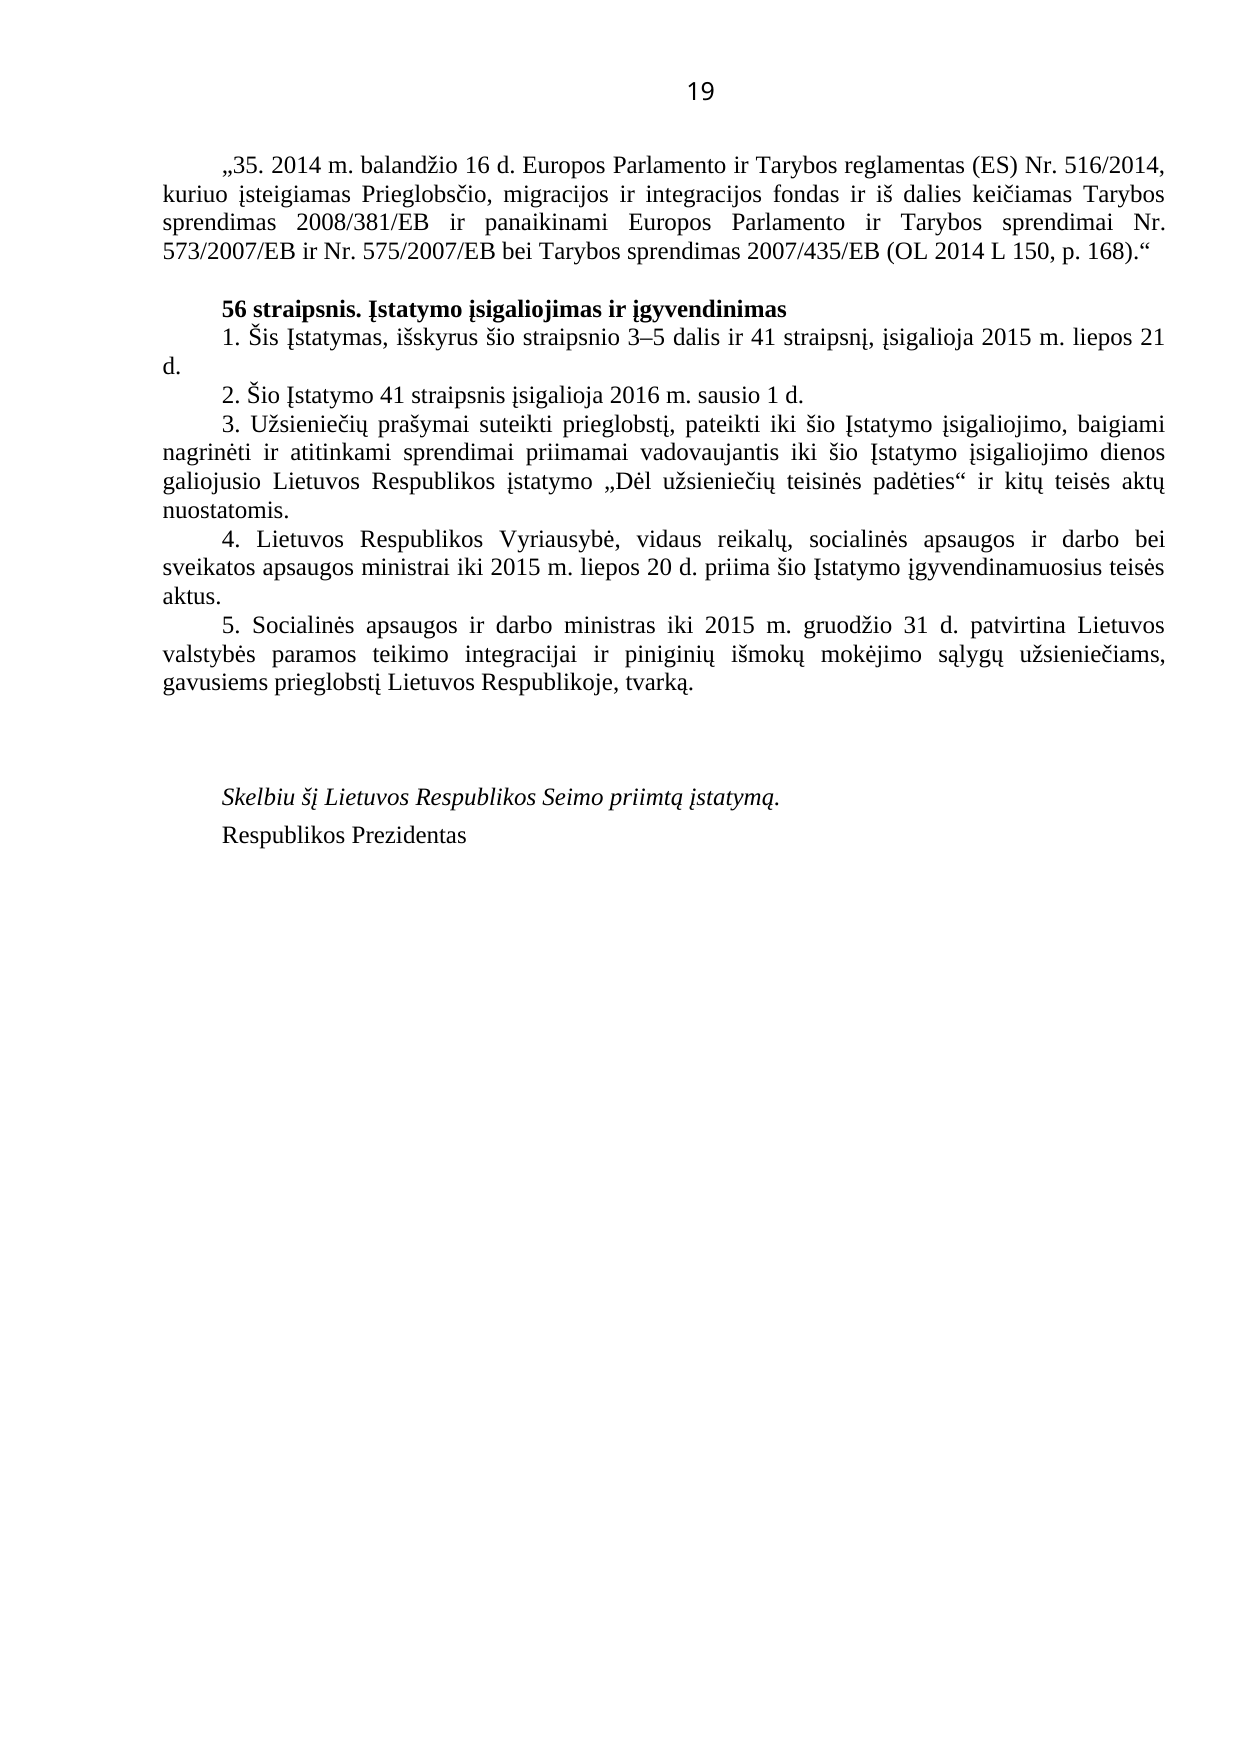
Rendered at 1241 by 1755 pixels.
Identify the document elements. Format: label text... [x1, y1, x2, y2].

text 4. Lietuvos Respublikos Vyriausybė, vidaus reikalų, socialinės apsaugos ir darbo bei sveikatos apsaugos ministrai iki 2015 m. liepos 20 d. priima šio Įstatymo įgyvendinamuosius teisės aktus. [162, 524, 1167, 610]
text „35. 2014 m. balandžio 16 d. Europos Parlamento ir Tarybos reglamentas (ES) Nr. 516/2014, kuriuo įsteigiamas Prieglobsčio, migracijos ir integracijos fondas ir iš dalies keičiamas Tarybos sprendimas 2008/381/EB ir panaikinami Europos Parlamento ir Tarybos sprendimai Nr. 573/2007/EB ir Nr. 575/2007/EB bei Tarybos sprendimas 2007/435/EB (OL 2014 L 150, p. 168).“ [162, 150, 1167, 265]
text 3. Užsieniečių prašymai suteikti prieglobstį, pateikti iki šio Įstatymo įsigaliojimo, baigiami nagrinėti ir atitinkami sprendimai priimamai vadovaujantis iki šio Įstatymo įsigaliojimo dienos galiojusio Lietuvos Respublikos įstatymo „Dėl užsieniečių teisinės padėties“ ir kitų teisės aktų nuostatomis. [162, 409, 1167, 524]
text 5. Socialinės apsaugos ir darbo ministras iki 2015 m. gruodžio 31 d. patvirtina Lietuvos valstybės paramos teikimo integracijai ir piniginių išmokų mokėjimo sąlygų užsieniečiams, gavusiems prieglobstį Lietuvos Respublikoje, tvarką. [162, 610, 1167, 696]
text Respublikos Prezidentas [222, 811, 1167, 849]
text 2. Šio Įstatymo 41 straipsnis įsigalioja 2016 m. sausio 1 d. [162, 380, 1167, 409]
text 56 straipsnis. Įstatymo įsigaliojimas ir įgyvendinimas [162, 294, 1167, 322]
text 1. Šis Įstatymas, išskyrus šio straipsnio 3–5 dalis ir 41 straipsnį, įsigalioja 2015 m. liepos 21 d. [162, 322, 1167, 380]
text Skelbiu šį Lietuvos Respublikos Seimo priimtą įstatymą. [222, 782, 1167, 811]
